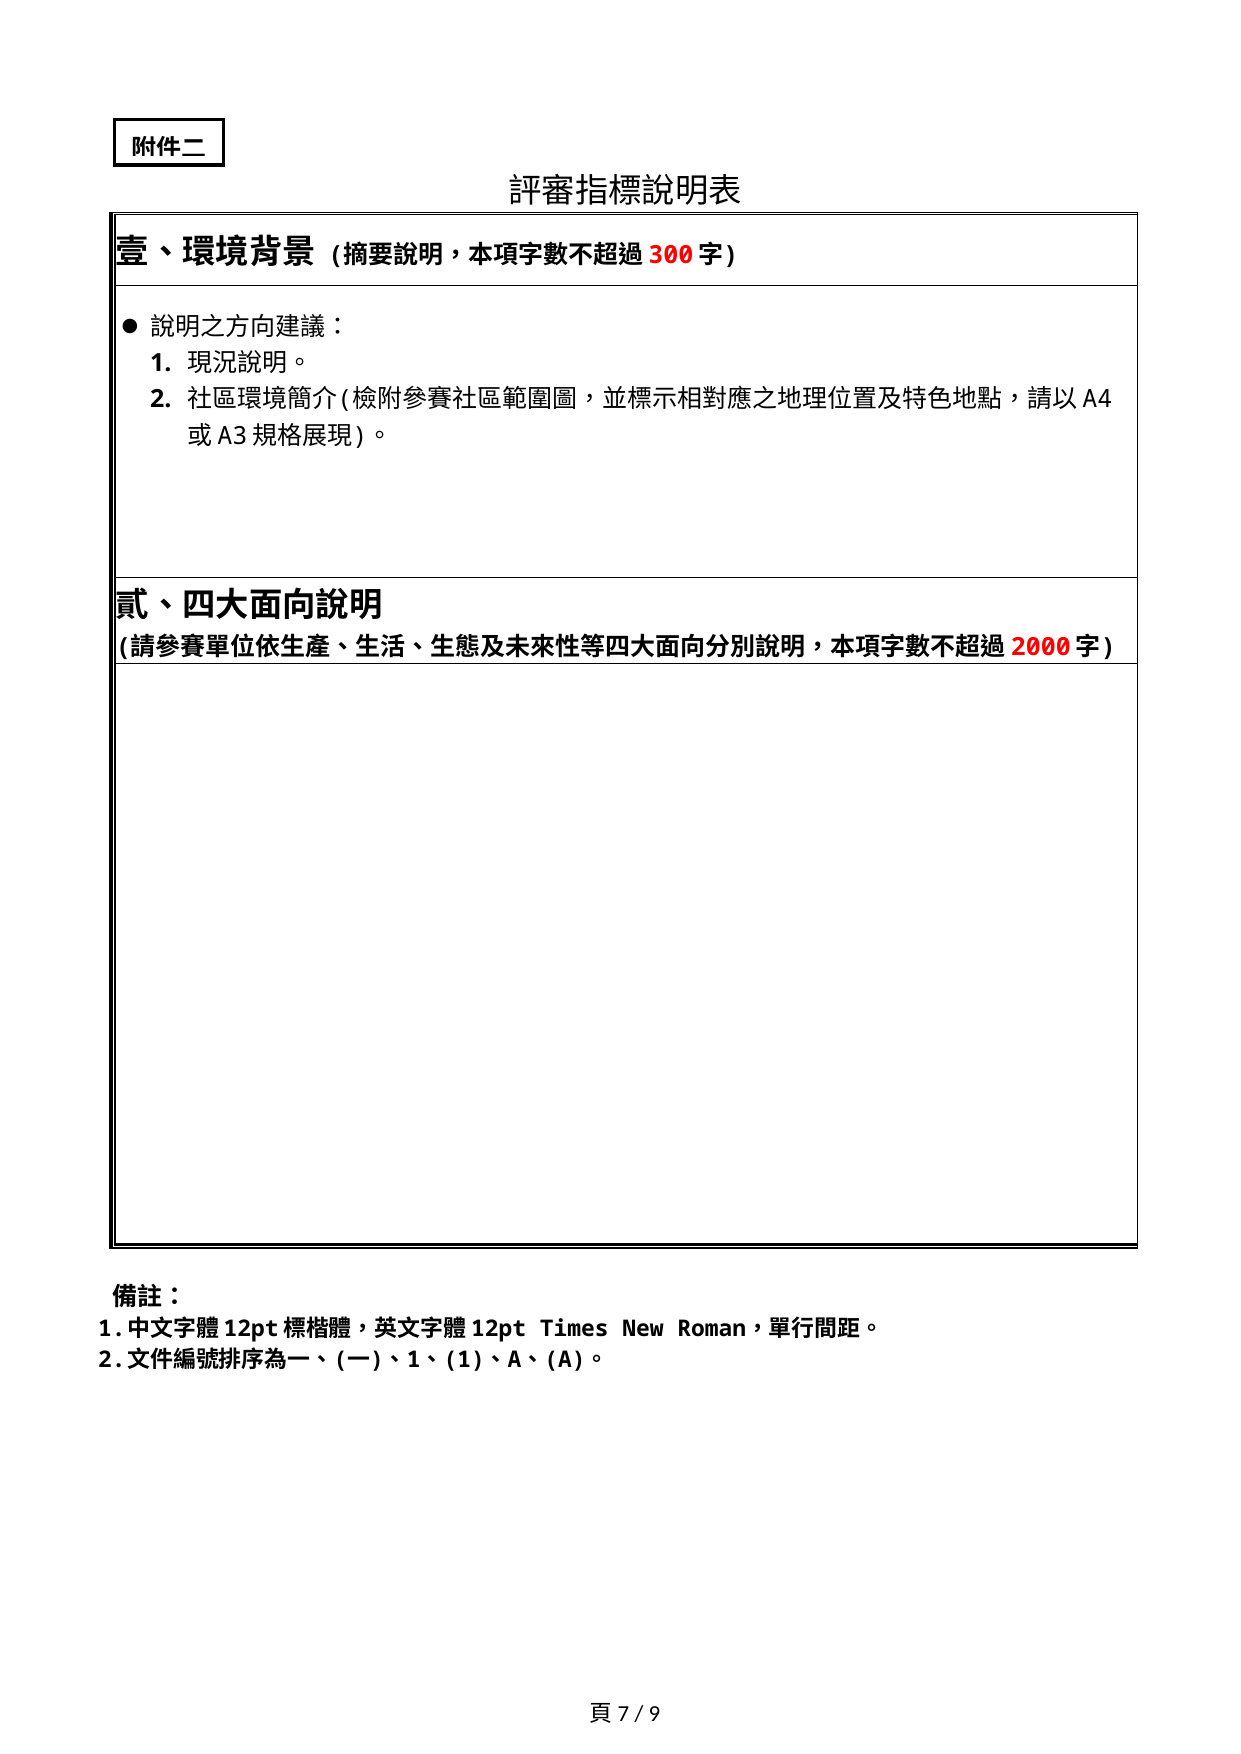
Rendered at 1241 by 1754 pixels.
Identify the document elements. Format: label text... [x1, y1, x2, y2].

table_cell 說明之方向建議： 現況說明。 社區環境簡介(檢附參賽社區範圍圖，並標示相對應之地理位置及特色地點，請以A4或A3規格展現)。 [116, 286, 1137, 577]
table_header 壹、環境背景 (摘要說明，本項字數不超過300字) [116, 215, 1137, 285]
text 備註： [112, 1280, 1131, 1311]
text 附件二 [131, 129, 207, 156]
list 文件編號排序為一、(一)、1、(1)、A、(A)。 [98, 1343, 1137, 1374]
table_cell [116, 664, 1137, 1243]
table_cell 貳、四大面向說明 (請參賽單位依生產、生活、生態及未來性等四大面向分別說明，本項字數不超過2000字) [116, 578, 1137, 663]
list 中文字體12pt標楷體，英文字體12pt Times New Roman，單行間距。 [98, 1311, 1137, 1343]
text 評審指標說明表 [112, 164, 1137, 212]
